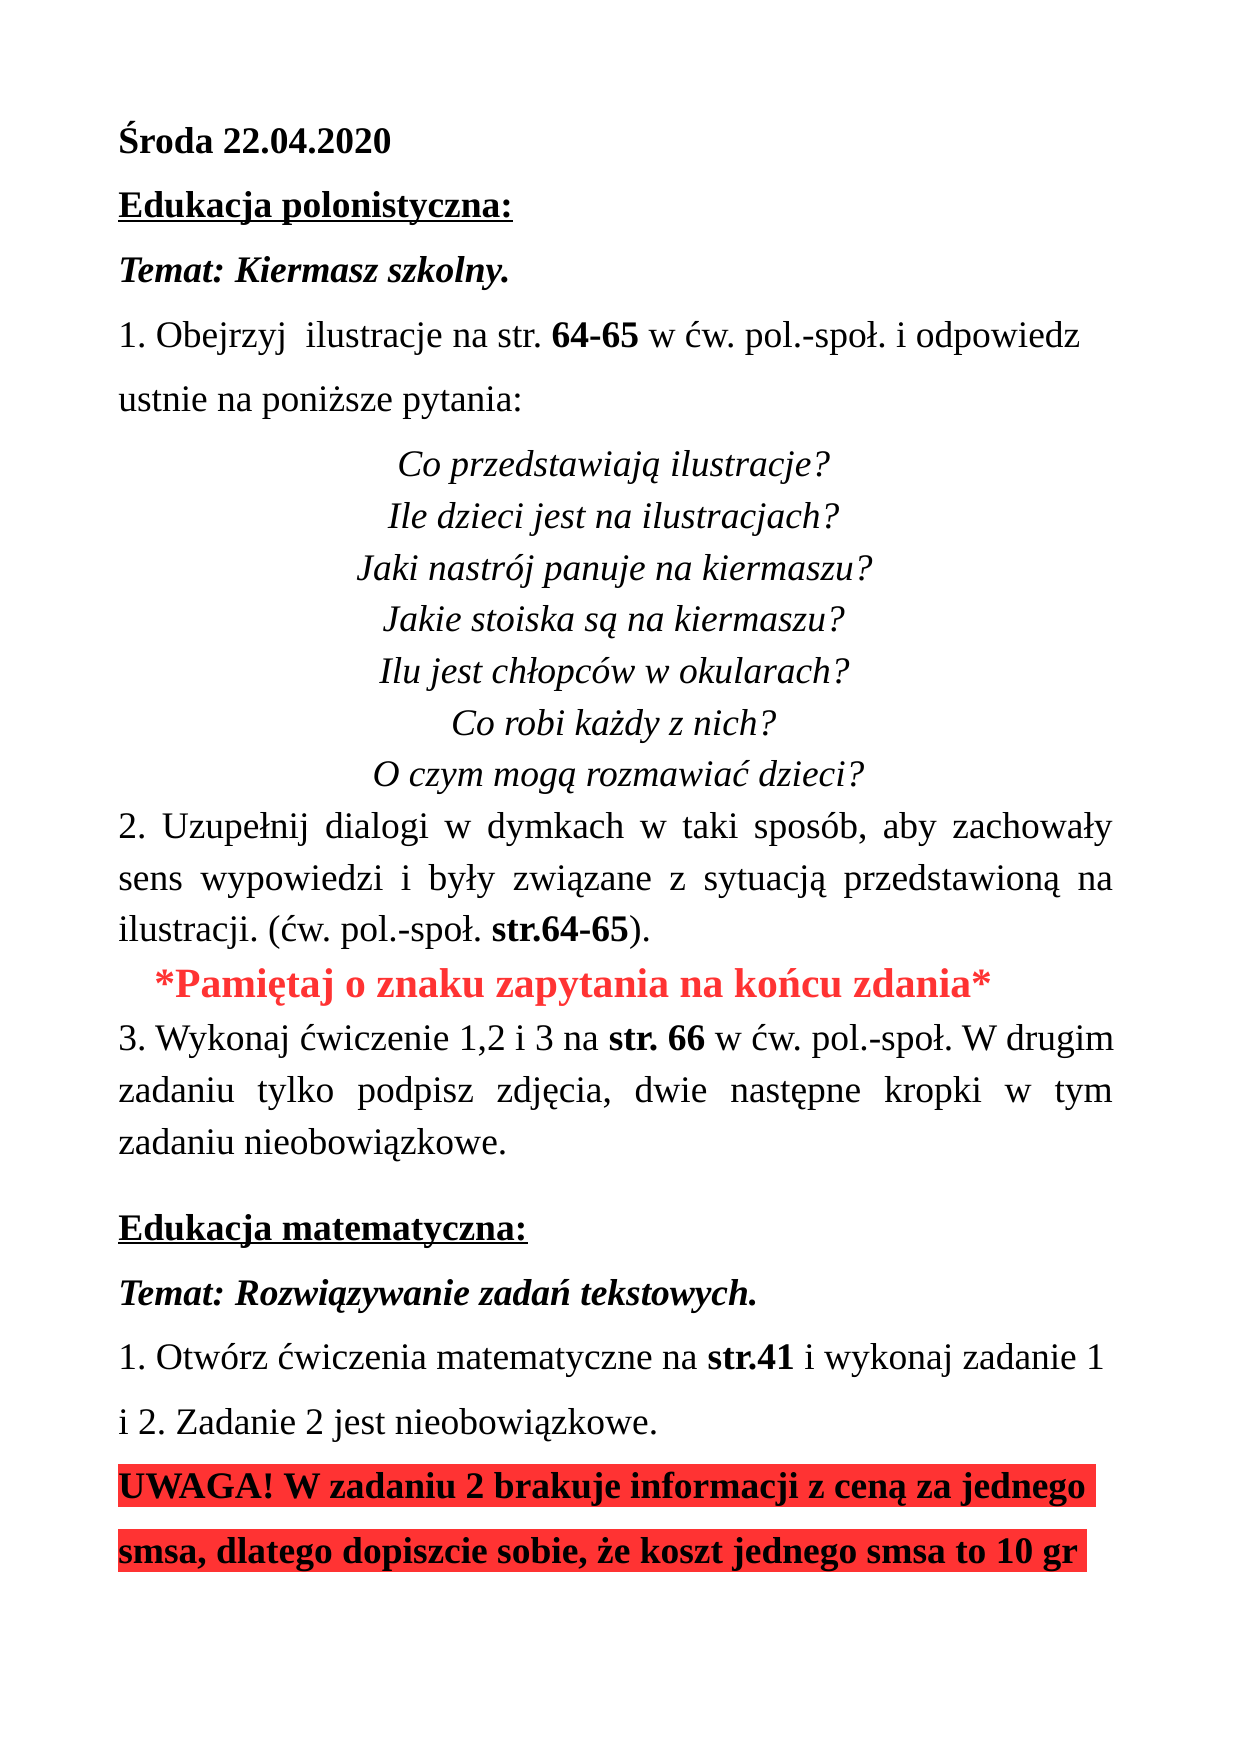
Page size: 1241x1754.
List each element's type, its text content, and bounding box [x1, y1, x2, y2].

text Ile dzieci jest na ilustracjach? [126, 493, 1114, 536]
text Edukacja matematyczna: [118, 1205, 1122, 1248]
text Środa 22.04.2020 [118, 118, 1122, 161]
text Temat: Rozwiązywanie zadań tekstowych. [118, 1270, 1122, 1313]
text Co przedstawiają ilustracje? [126, 442, 1114, 485]
text 1. Otwórz ćwiczenia matematyczne na str.41 i wykonaj zadanie 1 i 2. Zadanie 2 jest nieobowiązkowe. [118, 1334, 1122, 1442]
text Ilu jest chłopców w okularach? [118, 648, 1114, 691]
text 3. Wykonaj ćwiczenie 1,2 i 3 na str. 66 w ćw. pol.-społ. W drugim zadaniu tylko podpisz zdjęcia, dwie następne kropki w tym zadaniu nieobowiązkowe. [118, 1016, 1114, 1162]
text *Pamiętaj o znaku zapytania na końcu zdania* [126, 958, 1114, 1006]
text UWAGA! W zadaniu 2 brakuje informacji z ceną za jednego smsa, dlatego dopiszcie sobie, że koszt jednego smsa to 10 gr [118, 1464, 1122, 1572]
text Edukacja polonistyczna: [118, 183, 1122, 226]
text Jaki nastrój panuje na kiermaszu? [118, 545, 1114, 588]
text Temat: Kiermasz szkolny. 1. Obejrzyj ilustracje na str. 64-65 w ćw. pol.-społ. i odpowiedz ustnie na poniższe pytania: [118, 247, 1122, 420]
text 2. Uzupełnij dialogi w dymkach w taki sposób, aby zachowały sens wypowiedzi i były związane z sytuacją przedstawioną na ilustracji. (ćw. pol.-społ. str.64-65). [118, 803, 1114, 950]
text Jakie stoiska są na kiermaszu? [126, 597, 1114, 640]
text O czym mogą rozmawiać dzieci? [126, 752, 1114, 795]
text Co robi każdy z nich? [126, 700, 1114, 743]
